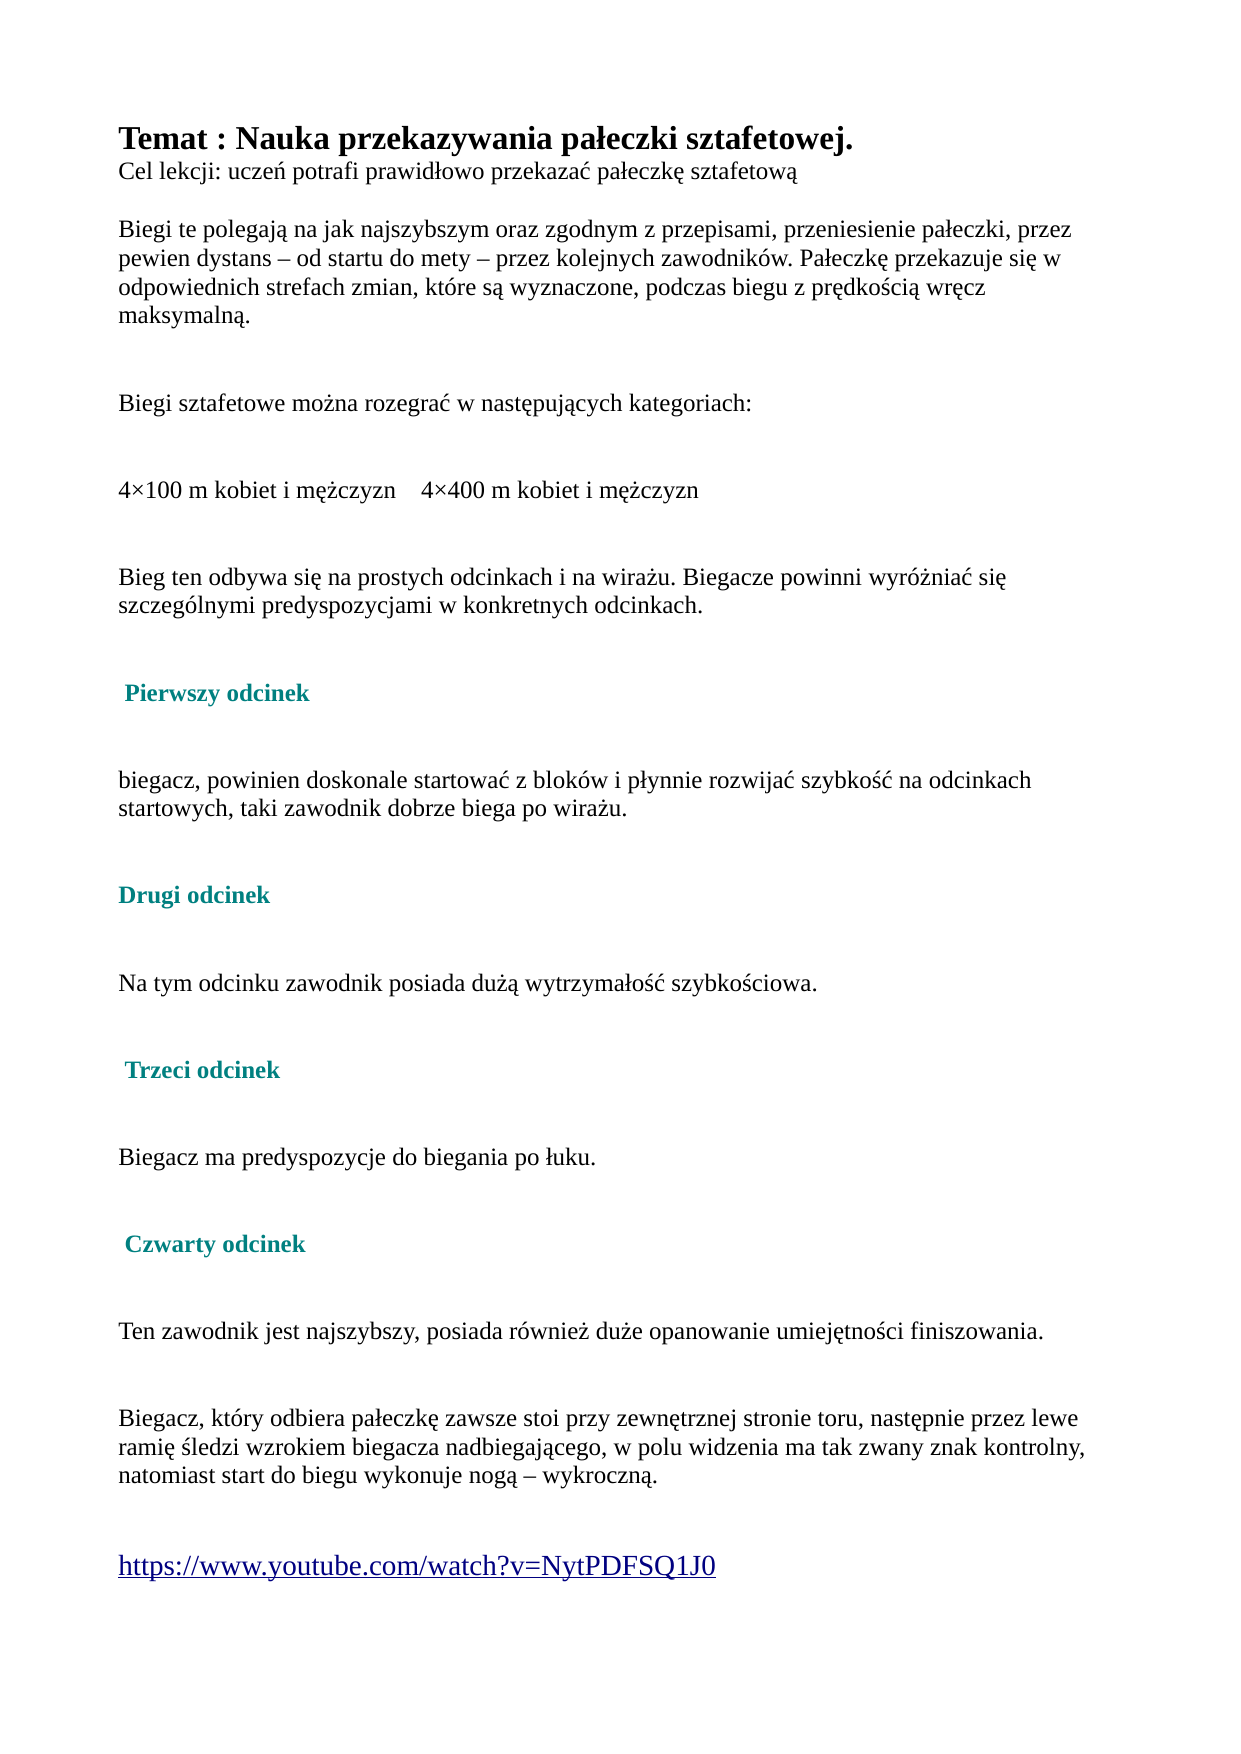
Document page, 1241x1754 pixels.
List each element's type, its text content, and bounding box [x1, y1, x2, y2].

text 4×100 m kobiet i mężczyzn 4×400 m kobiet i mężczyzn [118, 475, 1122, 503]
text https://www.youtube.com/watch?v=NytPDFSQ1J0 [118, 1548, 1122, 1581]
text Biegacz ma predyspozycje do biegania po łuku. [118, 1142, 1122, 1171]
text .Czwarty odcinek [118, 1229, 1122, 1258]
text Drugi odcinek [118, 881, 1122, 909]
text Pierwszy odcinek [118, 678, 1122, 706]
text Biegacz, który odbiera pałeczkę zawsze stoi przy zewnętrznej stronie toru, następnie przez lewe ramię śledzi wzrokiem biegacza nadbiegającego, w polu widzenia ma tak zwany znak kontrolny, natomiast start do biegu wykonuje nogą – wykroczną. [118, 1403, 1122, 1489]
text Cel lekcji: uczeń potrafi prawidłowo przekazać pałeczkę sztafetową [118, 156, 1122, 185]
text Ten zawodnik jest najszybszy, posiada również duże opanowanie umiejętności finiszowania. [118, 1316, 1122, 1345]
text .Trzeci odcinek [118, 1055, 1122, 1083]
text Biegi sztafetowe można rozegrać w następujących kategoriach: [118, 388, 1122, 416]
text Biegi te polegają na jak najszybszym oraz zgodnym z przepisami, przeniesienie pałeczki, przez pewien dystans – od startu do mety – przez kolejnych zawodników. Pałeczkę przekazuje się w odpowiednich strefach zmian, które są wyznaczone, podczas biegu z prędkością wręcz maksymalną. [118, 214, 1122, 329]
text Temat : Nauka przekazywania pałeczki sztafetowej. [118, 118, 1122, 156]
text Na tym odcinku zawodnik posiada dużą wytrzymałość szybkościowa. [118, 968, 1122, 996]
text Bieg ten odbywa się na prostych odcinkach i na wirażu. Biegacze powinni wyróżniać się szczególnymi predyspozycjami w konkretnych odcinkach. [118, 562, 1122, 619]
text biegacz, powinien doskonale startować z bloków i płynnie rozwijać szybkość na odcinkach startowych, taki zawodnik dobrze biega po wirażu. [118, 765, 1122, 822]
